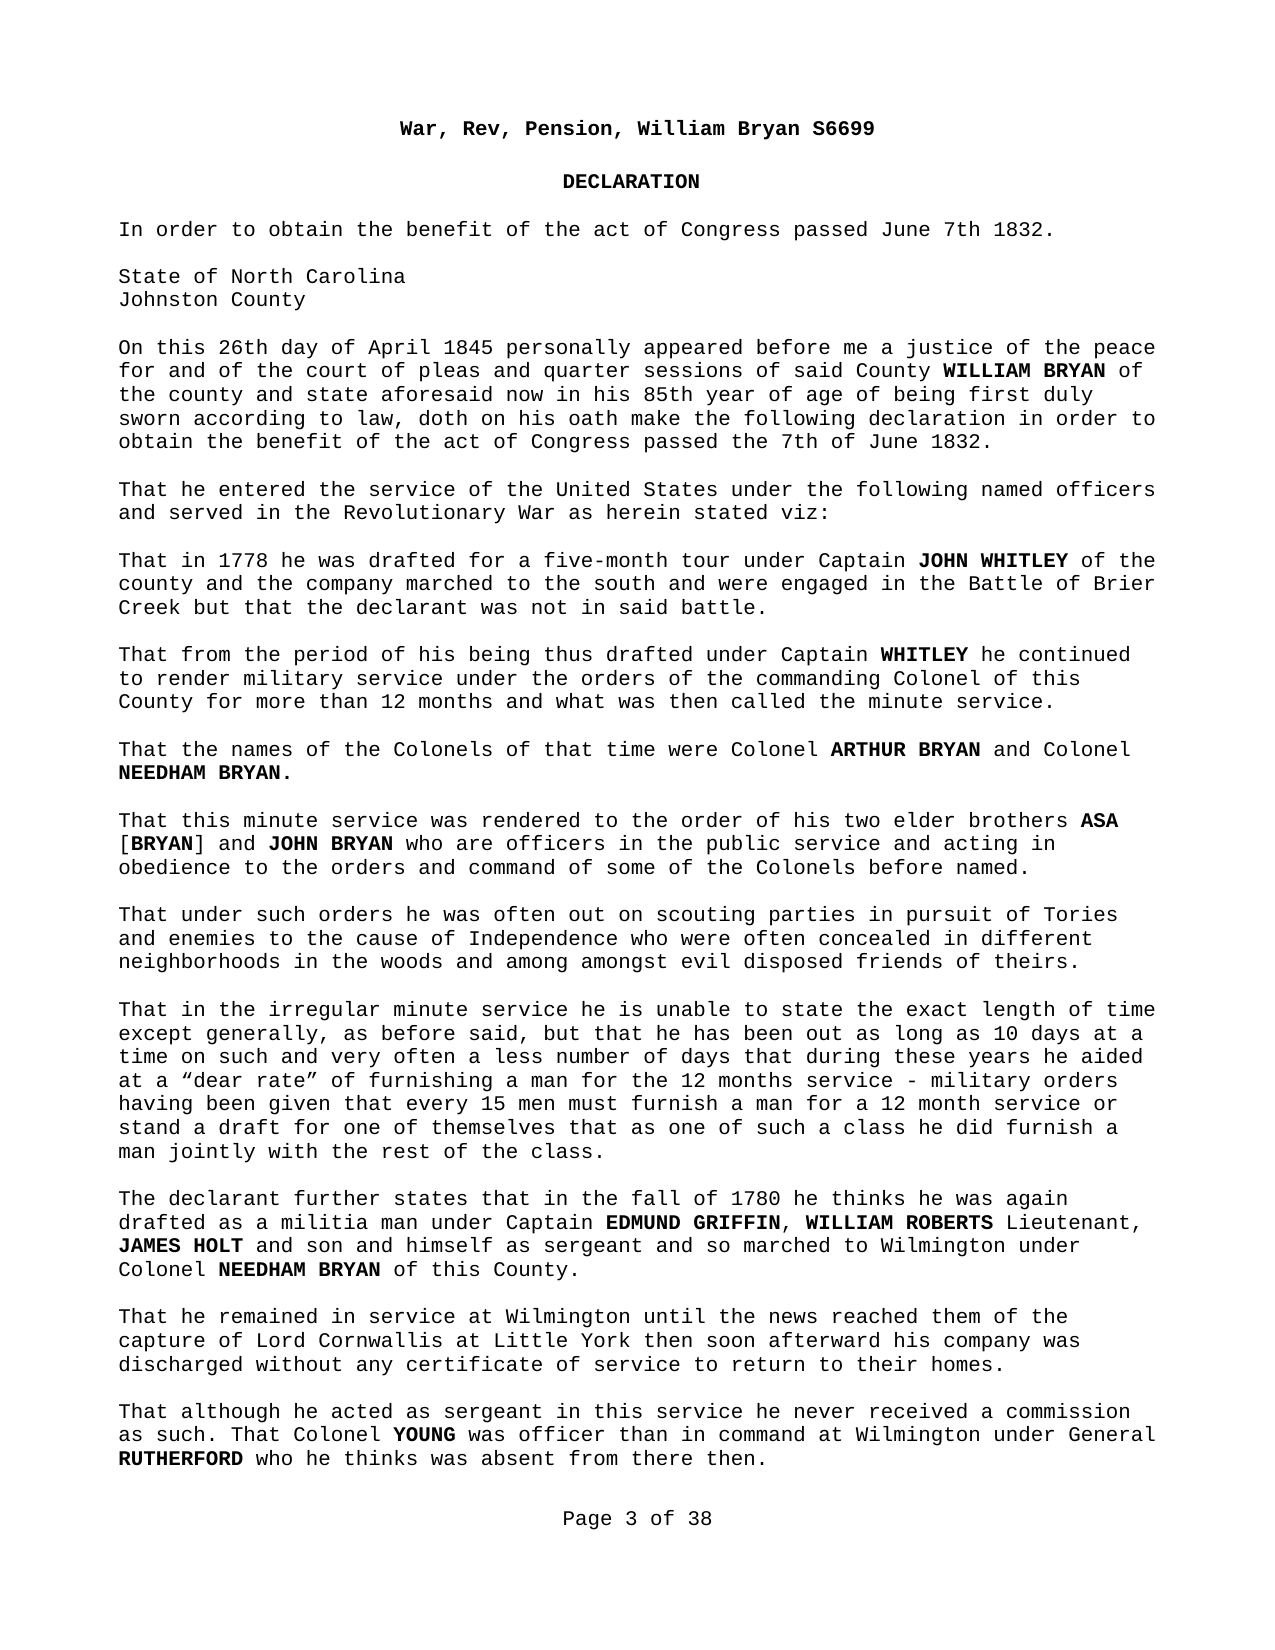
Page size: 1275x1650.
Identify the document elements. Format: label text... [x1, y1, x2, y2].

text That he remained in service at Wilmington until the news reached them of the capture of Lord Cornwallis at Little York then soon afterward his company was discharged without any certificate of service to return to their homes. [118, 1306, 1157, 1377]
text That the names of the Colonels of that time were Colonel Arthur Bryan and Colonel Needham Bryan. [118, 739, 1157, 786]
text In order to obtain the benefit of the act of Congress passed June 7th 1832. [118, 218, 1157, 242]
text The declarant further states that in the fall of 1780 he thinks he was again drafted as a militia man under Captain Edmund Griffin, William Roberts Lieutenant, James Holt and son and himself as sergeant and so marched to Wilmington under Colonel Needham Bryan of this County. [118, 1188, 1157, 1283]
text That from the period of his being thus drafted under Captain Whitley he continued to render military service under the orders of the commanding Colonel of this County for more than 12 months and what was then called the minute service. [118, 644, 1157, 715]
text That in 1778 he was drafted for a five-month tour under Captain John Whitley of the county and the company marched to the south and were engaged in the Battle of Brier Creek but that the declarant was not in said battle. [118, 549, 1157, 621]
text That he entered the service of the United States under the following named officers and served in the Revolutionary War as herein stated viz: [118, 479, 1157, 526]
text On this 26th day of April 1845 personally appeared before me a justice of the peace for and of the court of pleas and quarter sessions of said County William Bryan of the county and state aforesaid now in his 85th year of age of being first duly sworn according to law, doth on his oath make the following declaration in order to obtain the benefit of the act of Congress passed the 7th of June 1832. [118, 337, 1157, 455]
text That in the irregular minute service he is unable to state the exact length of time except generally, as before said, but that he has been out as long as 10 days at a time on such and very often a less number of days that during these years he aided at a “dear rate” of furnishing a man for the 12 months service - military orders having been given that every 15 men must furnish a man for a 12 month service or stand a draft for one of themselves that as one of such a class he did furnish a man jointly with the rest of the class. [118, 999, 1157, 1164]
text State of North Carolina [118, 266, 1157, 289]
text Johnston County [118, 289, 1157, 313]
text That this minute service was rendered to the order of his two elder brothers ASA [BRYAN] and John Bryan who are officers in the public service and acting in obedience to the orders and command of some of the Colonels before named. [118, 810, 1157, 881]
text That under such orders he was often out on scouting parties in pursuit of Tories and enemies to the cause of Independence who were often concealed in different neighborhoods in the woods and among amongst evil disposed friends of theirs. [118, 904, 1157, 975]
text That although he acted as sergeant in this service he never received a commission as such. That Colonel young was officer than in command at Wilmington under General Rutherford who he thinks was absent from there then. [118, 1401, 1157, 1472]
text Declaration [118, 171, 1157, 195]
